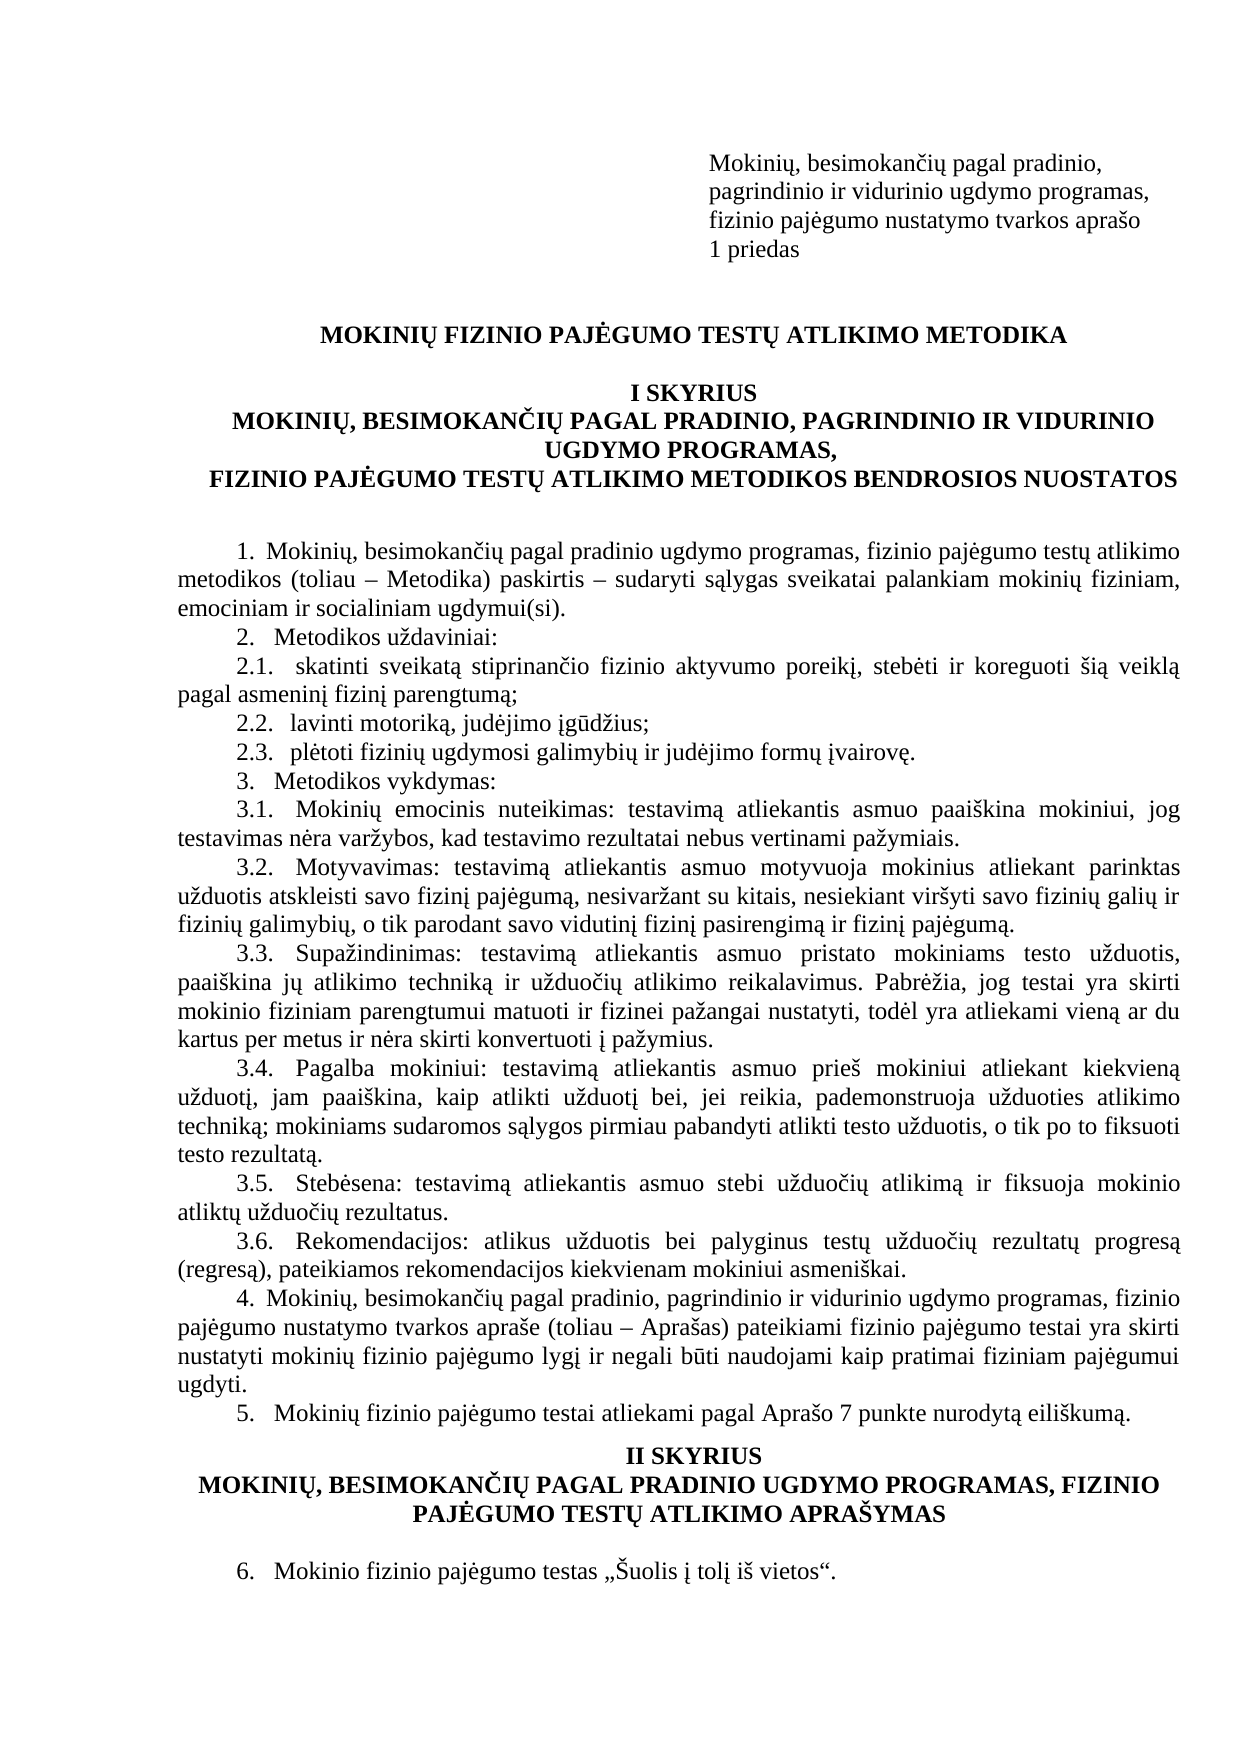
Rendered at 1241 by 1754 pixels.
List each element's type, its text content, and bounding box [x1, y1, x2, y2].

text 5. Mokinių fizinio pajėgumo testai atliekami pagal Aprašo 7 punkte nurodytą eiliškumą. [236, 1398, 1210, 1427]
text 1 priedas [177, 234, 1181, 263]
text 3.1. Mokinių emocinis nuteikimas: testavimą atliekantis asmuo paaiškina mokiniui, jog testavimas nėra varžybos, kad testavimo rezultatai nebus vertinami pažymiais. [177, 794, 1181, 852]
text pagrindinio ir vidurinio ugdymo programas, [177, 176, 1181, 205]
text 6. Mokinio fizinio pajėgumo testas „Šuolis į tolį iš vietos“. [236, 1556, 1181, 1585]
text 3.6. Rekomendacijos: atlikus užduotis bei palyginus testų užduočių rezultatų progresą (regresą), pateikiamos rekomendacijos kiekvienam mokiniui asmeniškai. [177, 1226, 1181, 1283]
text MOKINIŲ, BESIMOKANČIŲ PAGAL PRADINIO UGDYMO PROGRAMAS, FIZINIO PAJĖGUMO Testų atlikimo APRAŠYMAS [177, 1470, 1181, 1528]
text Mokinių, besimokančių pagal pradinio, [177, 148, 1181, 176]
text 3.4. Pagalba mokiniui: testavimą atliekantis asmuo prieš mokiniui atliekant kiekvieną užduotį, jam paaiškina, kaip atlikti užduotį bei, jei reikia, pademonstruoja užduoties atlikimo techniką; mokiniams sudaromos sąlygos pirmiau pabandyti atlikti testo užduotis, o tik po to fiksuoti testo rezultatą. [177, 1053, 1181, 1168]
text MOKINIŲ, BESIMOKANČIŲ PAGAL PRADINIO, PAGRINDINIO IR VIDURINIO UGDYMO PROGRAMAS, [177, 406, 1210, 464]
text 3.3. Supažindinimas: testavimą atliekantis asmuo pristato mokiniams testo užduotis, paaiškina jų atlikimo techniką ir užduočių atlikimo reikalavimus. Pabrėžia, jog testai yra skirti mokinio fiziniam parengtumui matuoti ir fizinei pažangai nustatyti, todėl yra atliekami vieną ar du kartus per metus ir nėra skirti konvertuoti į pažymius. [177, 938, 1181, 1053]
text 1. Mokinių, besimokančių pagal pradinio ugdymo programas, fizinio pajėgumo testų atlikimo metodikos (toliau – Metodika) paskirtis – sudaryti sąlygas sveikatai palankiam mokinių fiziniam, emociniam ir socialiniam ugdymui(si). [177, 536, 1181, 622]
text 3.5. Stebėsena: testavimą atliekantis asmuo stebi užduočių atlikimą ir fiksuoja mokinio atliktų užduočių rezultatus. [177, 1168, 1181, 1226]
text MOKINIŲ FIZINIO PAJĖGUMO Testų atlikimo metodika [177, 320, 1210, 349]
text 2.3. plėtoti fizinių ugdymosi galimybių ir judėjimo formų įvairovę. [236, 737, 1181, 766]
text 2.1. skatinti sveikatą stiprinančio fizinio aktyvumo poreikį, stebėti ir koreguoti šią veiklą pagal asmeninį fizinį parengtumą; [177, 651, 1181, 708]
text fizinio pajėgumo nustatymo tvarkos aprašo [177, 205, 1181, 234]
text 3.2. Motyvavimas: testavimą atliekantis asmuo motyvuoja mokinius atliekant parinktas užduotis atskleisti savo fizinį pajėgumą, nesivaržant su kitais, nesiekiant viršyti savo fizinių galių ir fizinių galimybių, o tik parodant savo vidutinį fizinį pasirengimą ir fizinį pajėgumą. [177, 852, 1181, 938]
text FIZINIO PAJĖGUMO Testų atlikimo metodikOS BENDROSIOS NUOSTATOS [177, 464, 1210, 493]
text II SKYRIUS [177, 1441, 1210, 1470]
text 4. Mokinių, besimokančių pagal pradinio, pagrindinio ir vidurinio ugdymo programas, fizinio pajėgumo nustatymo tvarkos apraše (toliau – Aprašas) pateikiami fizinio pajėgumo testai yra skirti nustatyti mokinių fizinio pajėgumo lygį ir negali būti naudojami kaip pratimai fiziniam pajėgumui ugdyti. [177, 1283, 1181, 1398]
text I SKYRIUS [177, 378, 1210, 406]
text 2. Metodikos uždaviniai: [236, 622, 1181, 651]
text 3. Metodikos vykdymas: [236, 766, 1181, 794]
text 2.2. lavinti motoriką, judėjimo įgūdžius; [236, 708, 1181, 737]
